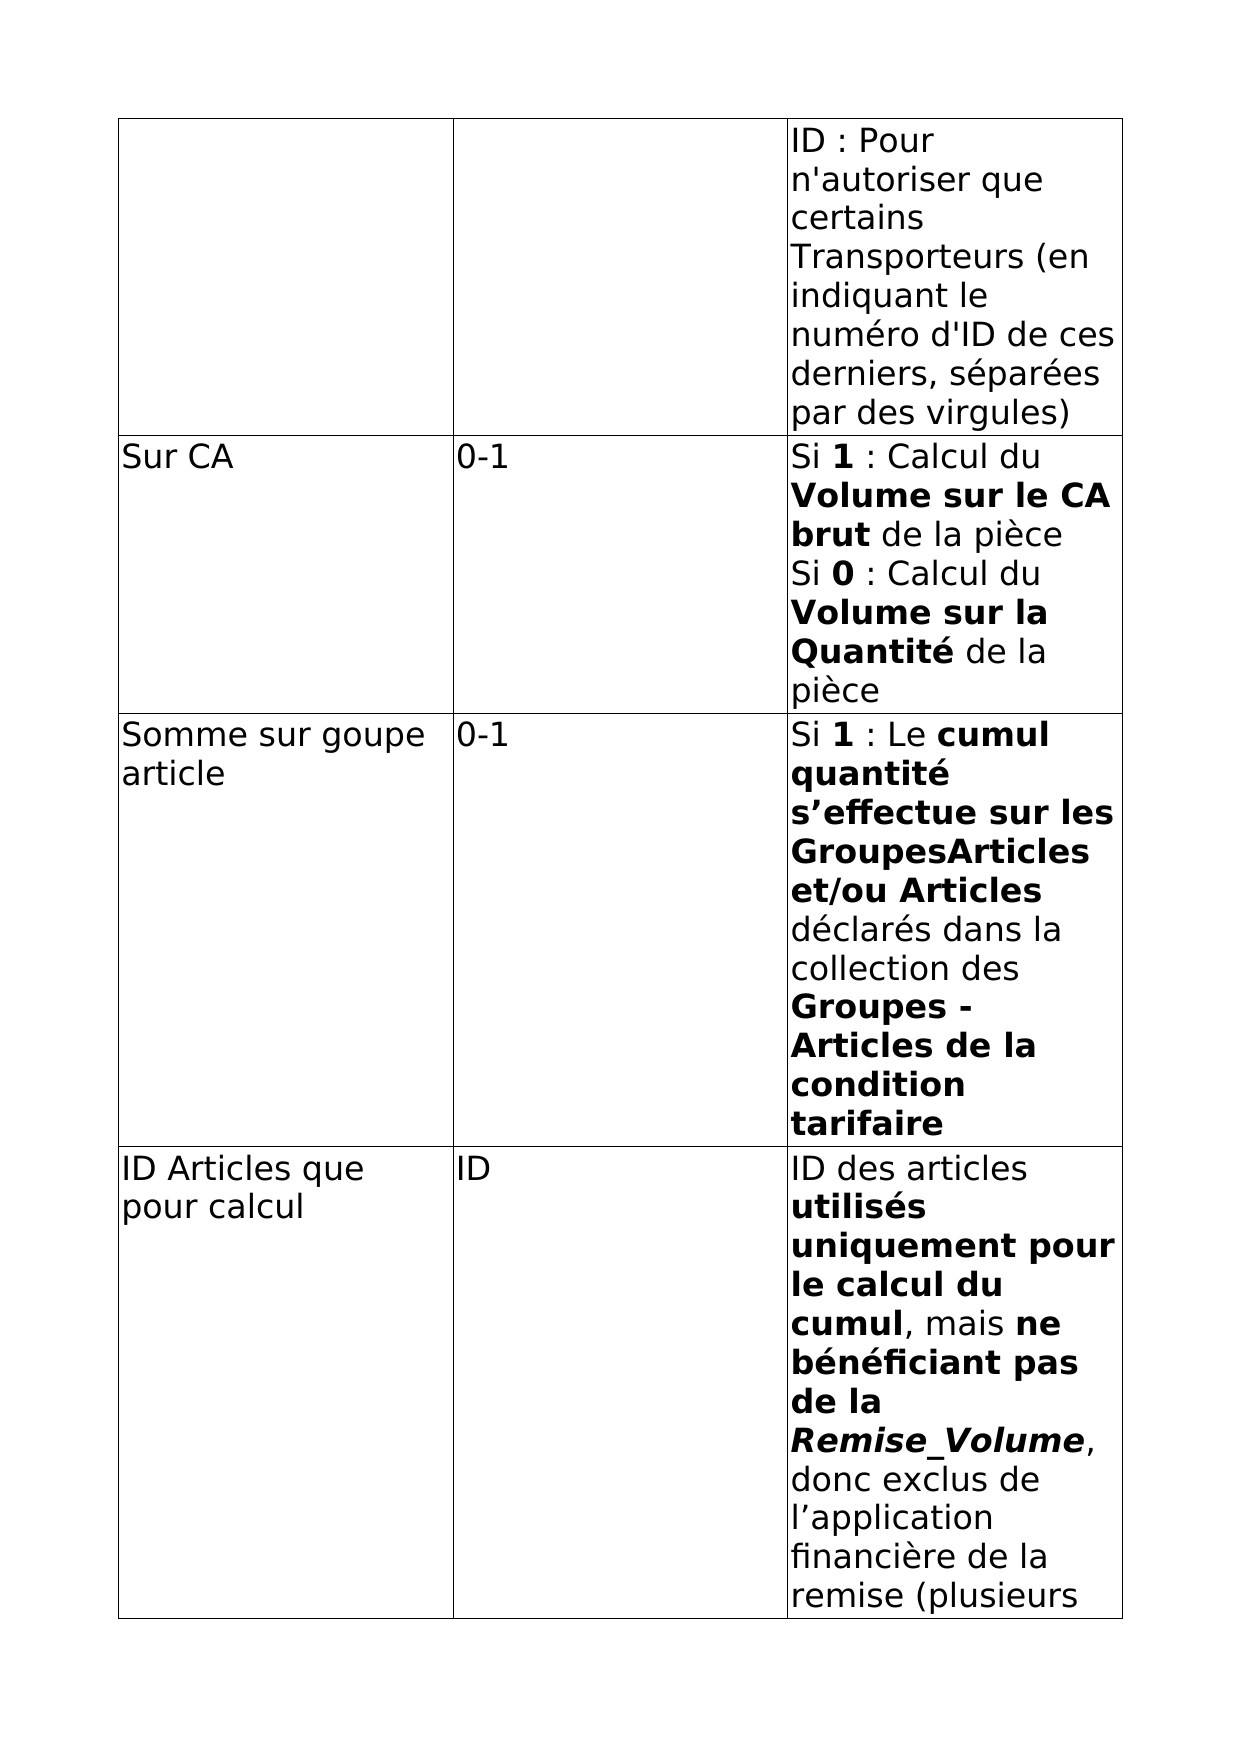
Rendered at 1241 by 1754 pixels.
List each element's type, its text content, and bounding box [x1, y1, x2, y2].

table_cell Si 1 : Le cumul quantité s’effectue sur les GroupesArticles et/ou Articles déclarés dans la collection des Groupes - Articles de la condition tarifaire [788, 714, 1122, 1146]
table_cell Somme sur goupe article [119, 714, 453, 1146]
table_cell [454, 119, 787, 435]
table_cell Sur CA [119, 436, 453, 713]
table_cell ID : Pour n'autoriser que certains Transporteurs (en indiquant le numéro d'ID de ces derniers, séparées par des virgules) [788, 119, 1122, 435]
table_cell 0-1 [454, 436, 787, 713]
table_cell ID [454, 1147, 787, 1618]
table_cell ID Articles que pour calcul [119, 1147, 453, 1618]
table_cell 0-1 [454, 714, 787, 1146]
table_cell Si 1 : Calcul du Volume sur le CA brut de la pièce Si 0 : Calcul du Volume sur la Quantité de la pièce [788, 436, 1122, 713]
table_cell ID des articles utilisés uniquement pour le calcul du cumul, mais ne bénéficiant pas de la Remise_Volume, donc exclus de l’application financière de la remise (plusieurs [788, 1147, 1122, 1618]
table_cell [119, 119, 453, 435]
